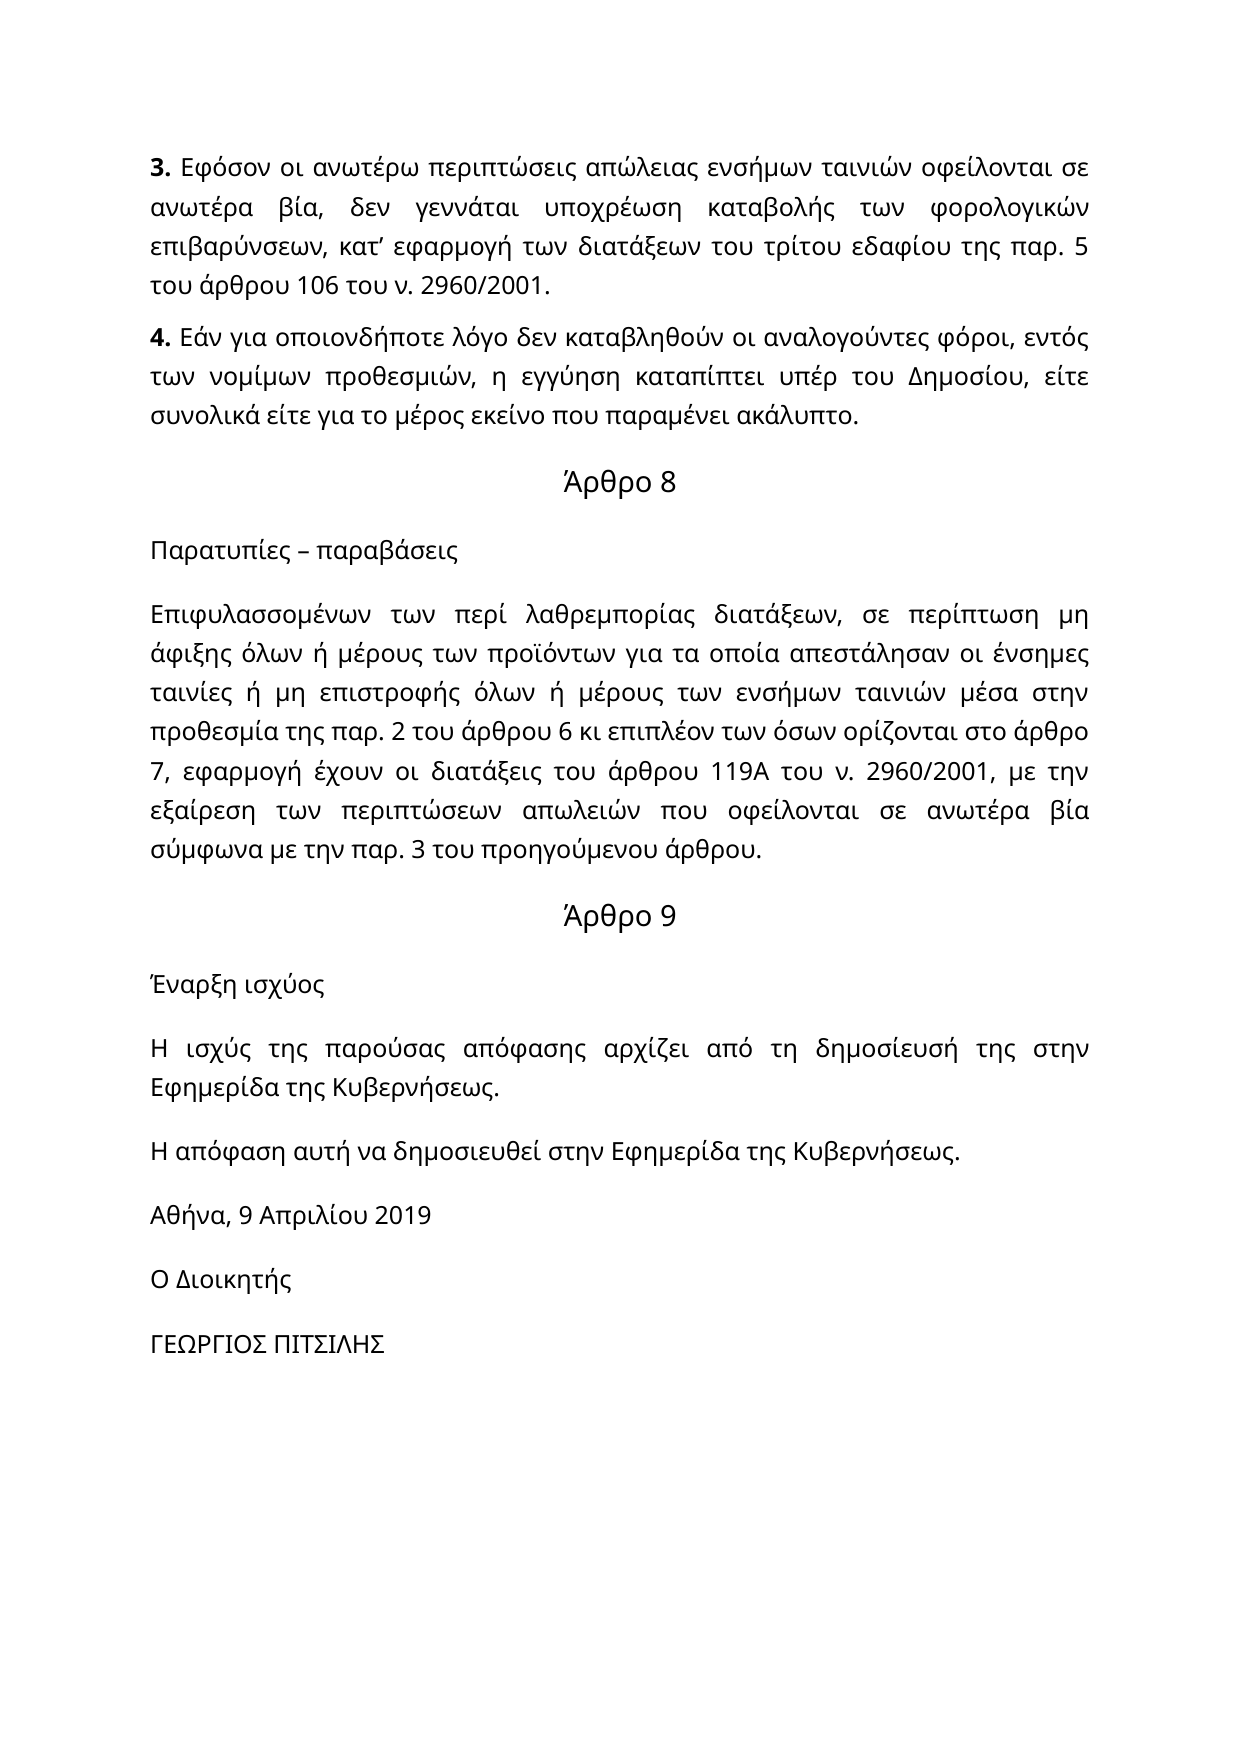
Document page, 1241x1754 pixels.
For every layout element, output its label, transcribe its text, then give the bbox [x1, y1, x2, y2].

text Η απόφαση αυτή να δημοσιευθεί στην Εφημερίδα της Κυβερνήσεως. [150, 1134, 1090, 1168]
text Η ισχύς της παρούσας απόφασης αρχίζει από τη δημοσίευσή της στην Εφημερίδα της Κυβερνήσεως. [150, 1030, 1090, 1104]
text Ο Διοικητής [150, 1262, 1090, 1296]
text Επιφυλασσομένων των περί λαθρεμπορίας διατάξεων, σε περίπτωση μη άφιξης όλων ή μέρους των προϊόντων για τα οποία απεστάλησαν οι ένσημες ταινίες ή μη επιστροφής όλων ή μέρους των ενσήμων ταινιών μέσα στην προθεσμία της παρ. 2 του άρθρου 6 κι επιπλέον των όσων ορίζονται στο άρθρο 7, εφαρμογή έχουν οι διατάξεις του άρθρου 119Α του ν. 2960/2001, με την εξαίρεση των περιπτώσεων απωλειών που οφείλονται σε ανωτέρα βία σύμφωνα με την παρ. 3 του προηγούμενου άρθρου. [150, 596, 1090, 866]
text Παρατυπίες – παραβάσεις [150, 532, 1090, 566]
text 3. Εφόσον οι ανωτέρω περιπτώσεις απώλειας ενσήμων ταινιών οφείλονται σε ανωτέρα βία, δεν γεννάται υποχρέωση καταβολής των φορολογικών επιβαρύνσεων, κατ’ εφαρμογή των διατάξεων του τρίτου εδαφίου της παρ. 5 του άρθρου 106 του ν. 2960/2001. [150, 150, 1090, 302]
subtitle Άρθρο 8 [150, 462, 1090, 501]
text 4. Εάν για οποιονδήποτε λόγο δεν καταβληθούν οι αναλογούντες φόροι, εντός των νομίμων προθεσμιών, η εγγύηση καταπίπτει υπέρ του Δημοσίου, είτε συνολικά είτε για το μέρος εκείνο που παραμένει ακάλυπτο. [150, 319, 1090, 432]
subtitle Άρθρο 9 [150, 896, 1090, 935]
text Αθήνα, 9 Απριλίου 2019 [150, 1198, 1090, 1232]
text ΓΕΩΡΓΙΟΣ ΠΙΤΣΙΛΗΣ [150, 1326, 1090, 1360]
text Έναρξη ισχύος [150, 966, 1090, 1000]
